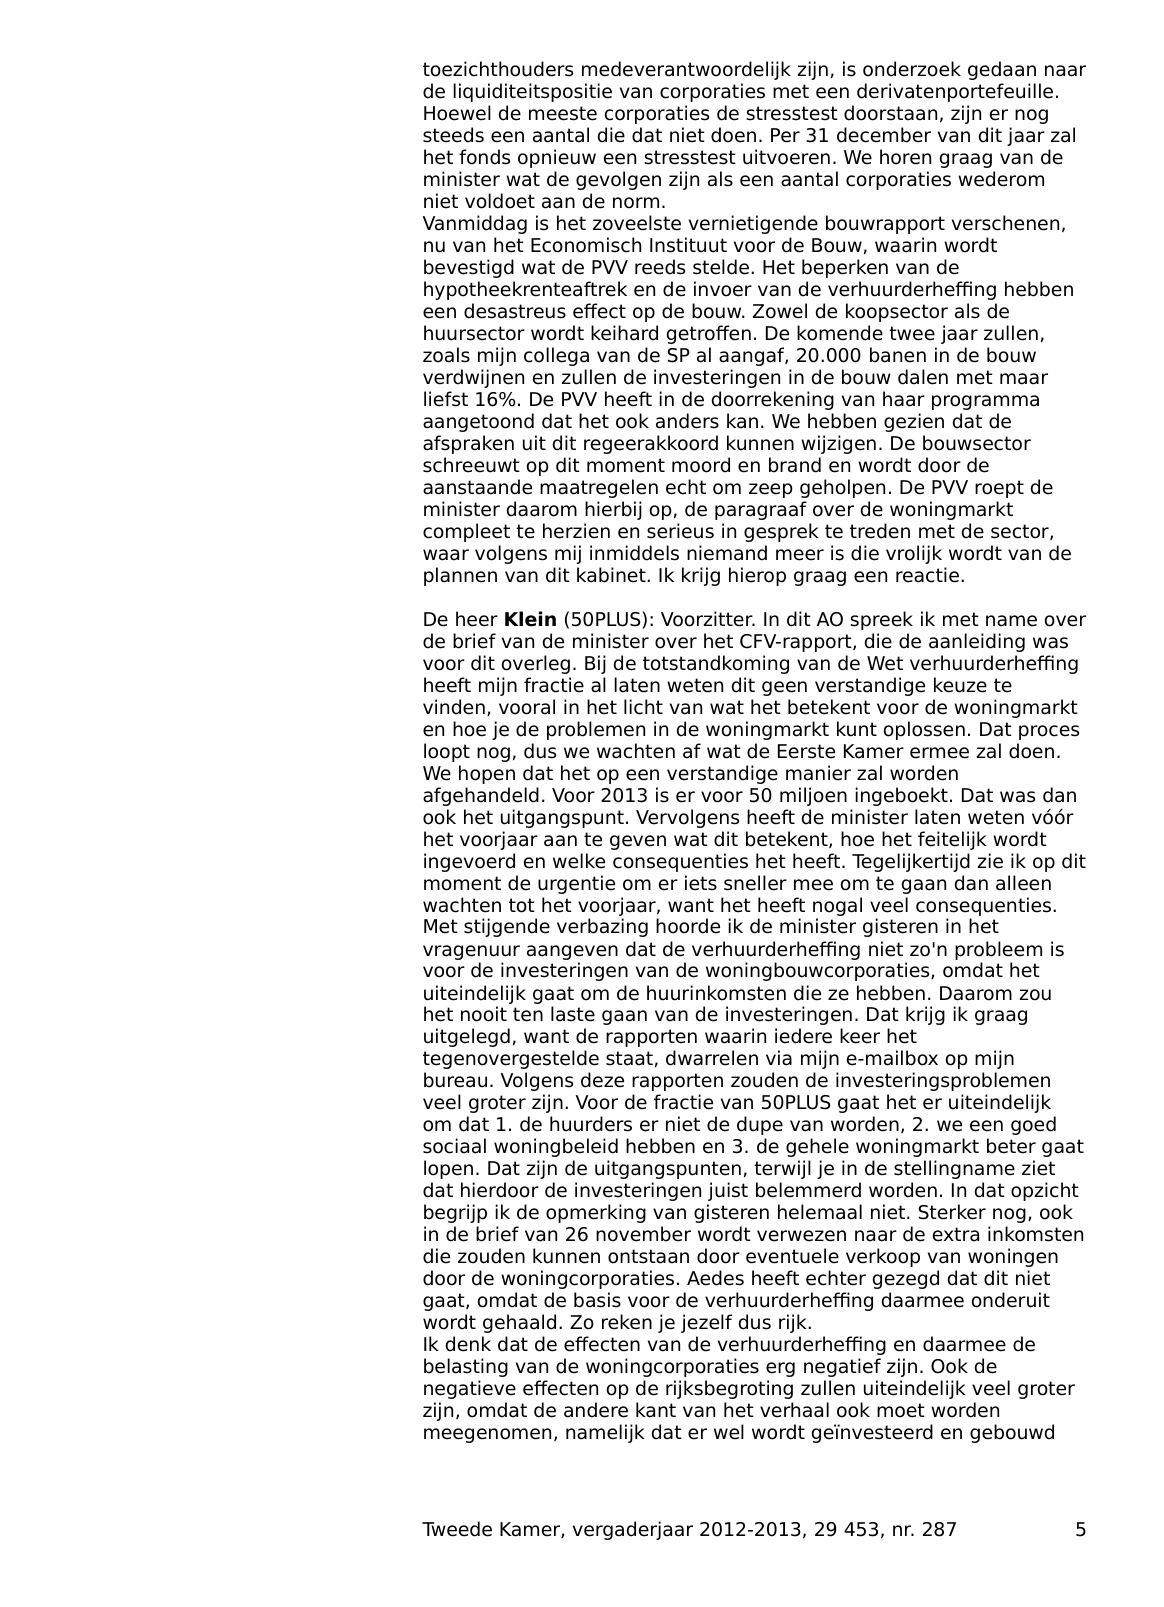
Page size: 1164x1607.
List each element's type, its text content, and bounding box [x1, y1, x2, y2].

text toezichthouders medeverantwoordelijk zijn, is onderzoek gedaan naar de liquiditeitspositie van corporaties met een derivatenportefeuille. Hoewel de meeste corporaties de stresstest doorstaan, zijn er nog steeds een aantal die dat niet doen. Per 31 december van dit jaar zal het fonds opnieuw een stresstest uitvoeren. We horen graag van de minister wat de gevolgen zijn als een aantal corporaties wederom niet voldoet aan de norm. [422, 59, 1087, 213]
text Ik denk dat de effecten van de verhuurderheffing en daarmee de belasting van de woningcorporaties erg negatief zijn. Ook de negatieve effecten op de rijksbegroting zullen uiteindelijk veel groter zijn, omdat de andere kant van het verhaal ook moet worden meegenomen, namelijk dat er wel wordt geïnvesteerd en gebouwd [422, 1334, 1087, 1444]
text De heer Klein (50PLUS): Voorzitter. In dit AO spreek ik met name over de brief van de minister over het CFV-rapport, die de aanleiding was voor dit overleg. Bij de totstandkoming van de Wet verhuurderheffing heeft mijn fractie al laten weten dit geen verstandige keuze te vinden, vooral in het licht van wat het betekent voor de woningmarkt en hoe je de problemen in de woningmarkt kunt oplossen. Dat proces loopt nog, dus we wachten af wat de Eerste Kamer ermee zal doen. We hopen dat het op een verstandige manier zal worden afgehandeld. Voor 2013 is er voor 50 miljoen ingeboekt. Dat was dan ook het uitgangspunt. Vervolgens heeft de minister laten weten vóór het voorjaar aan te geven wat dit betekent, hoe het feitelijk wordt ingevoerd en welke consequenties het heeft. Tegelijkertijd zie ik op dit moment de urgentie om er iets sneller mee om te gaan dan alleen wachten tot het voorjaar, want het heeft nogal veel consequenties. Met stijgende verbazing hoorde ik de minister gisteren in het vragenuur aangeven dat de verhuurderheffing niet zo'n probleem is voor de investeringen van de woningbouwcorporaties, omdat het uiteindelijk gaat om de huurinkomsten die ze hebben. Daarom zou het nooit ten laste gaan van de investeringen. Dat krijg ik graag uitgelegd, want de rapporten waarin iedere keer het tegenovergestelde staat, dwarrelen via mijn e-mailbox op mijn bureau. Volgens deze rapporten zouden de investeringsproblemen veel groter zijn. Voor de fractie van 50PLUS gaat het er uiteindelijk om dat 1. de huurders er niet de dupe van worden, 2. we een goed sociaal woningbeleid hebben en 3. de gehele woningmarkt beter gaat lopen. Dat zijn de uitgangspunten, terwijl je in de stellingname ziet dat hierdoor de investeringen juist belemmerd worden. In dat opzicht begrijp ik de opmerking van gisteren helemaal niet. Sterker nog, ook in de brief van 26 november wordt verwezen naar de extra inkomsten die zouden kunnen ontstaan door eventuele verkoop van woningen door de woningcorporaties. Aedes heeft echter gezegd dat dit niet gaat, omdat de basis voor de verhuurderheffing daarmee onderuit wordt gehaald. Zo reken je jezelf dus rijk. [422, 609, 1087, 1334]
text Vanmiddag is het zoveelste vernietigende bouwrapport verschenen, nu van het Economisch Instituut voor de Bouw, waarin wordt bevestigd wat de PVV reeds stelde. Het beperken van de hypotheekrenteaftrek en de invoer van de verhuurderheffing hebben een desastreus effect op de bouw. Zowel de koopsector als de huursector wordt keihard getroffen. De komende twee jaar zullen, zoals mijn collega van de SP al aangaf, 20.000 banen in de bouw verdwijnen en zullen de investeringen in de bouw dalen met maar liefst 16%. De PVV heeft in de doorrekening van haar programma aangetoond dat het ook anders kan. We hebben gezien dat de afspraken uit dit regeerakkoord kunnen wijzigen. De bouwsector schreeuwt op dit moment moord en brand en wordt door de aanstaande maatregelen echt om zeep geholpen. De PVV roept de minister daarom hierbij op, de paragraaf over de woningmarkt compleet te herzien en serieus in gesprek te treden met de sector, waar volgens mij inmiddels niemand meer is die vrolijk wordt van de plannen van dit kabinet. Ik krijg hierop graag een reactie. [422, 213, 1087, 587]
